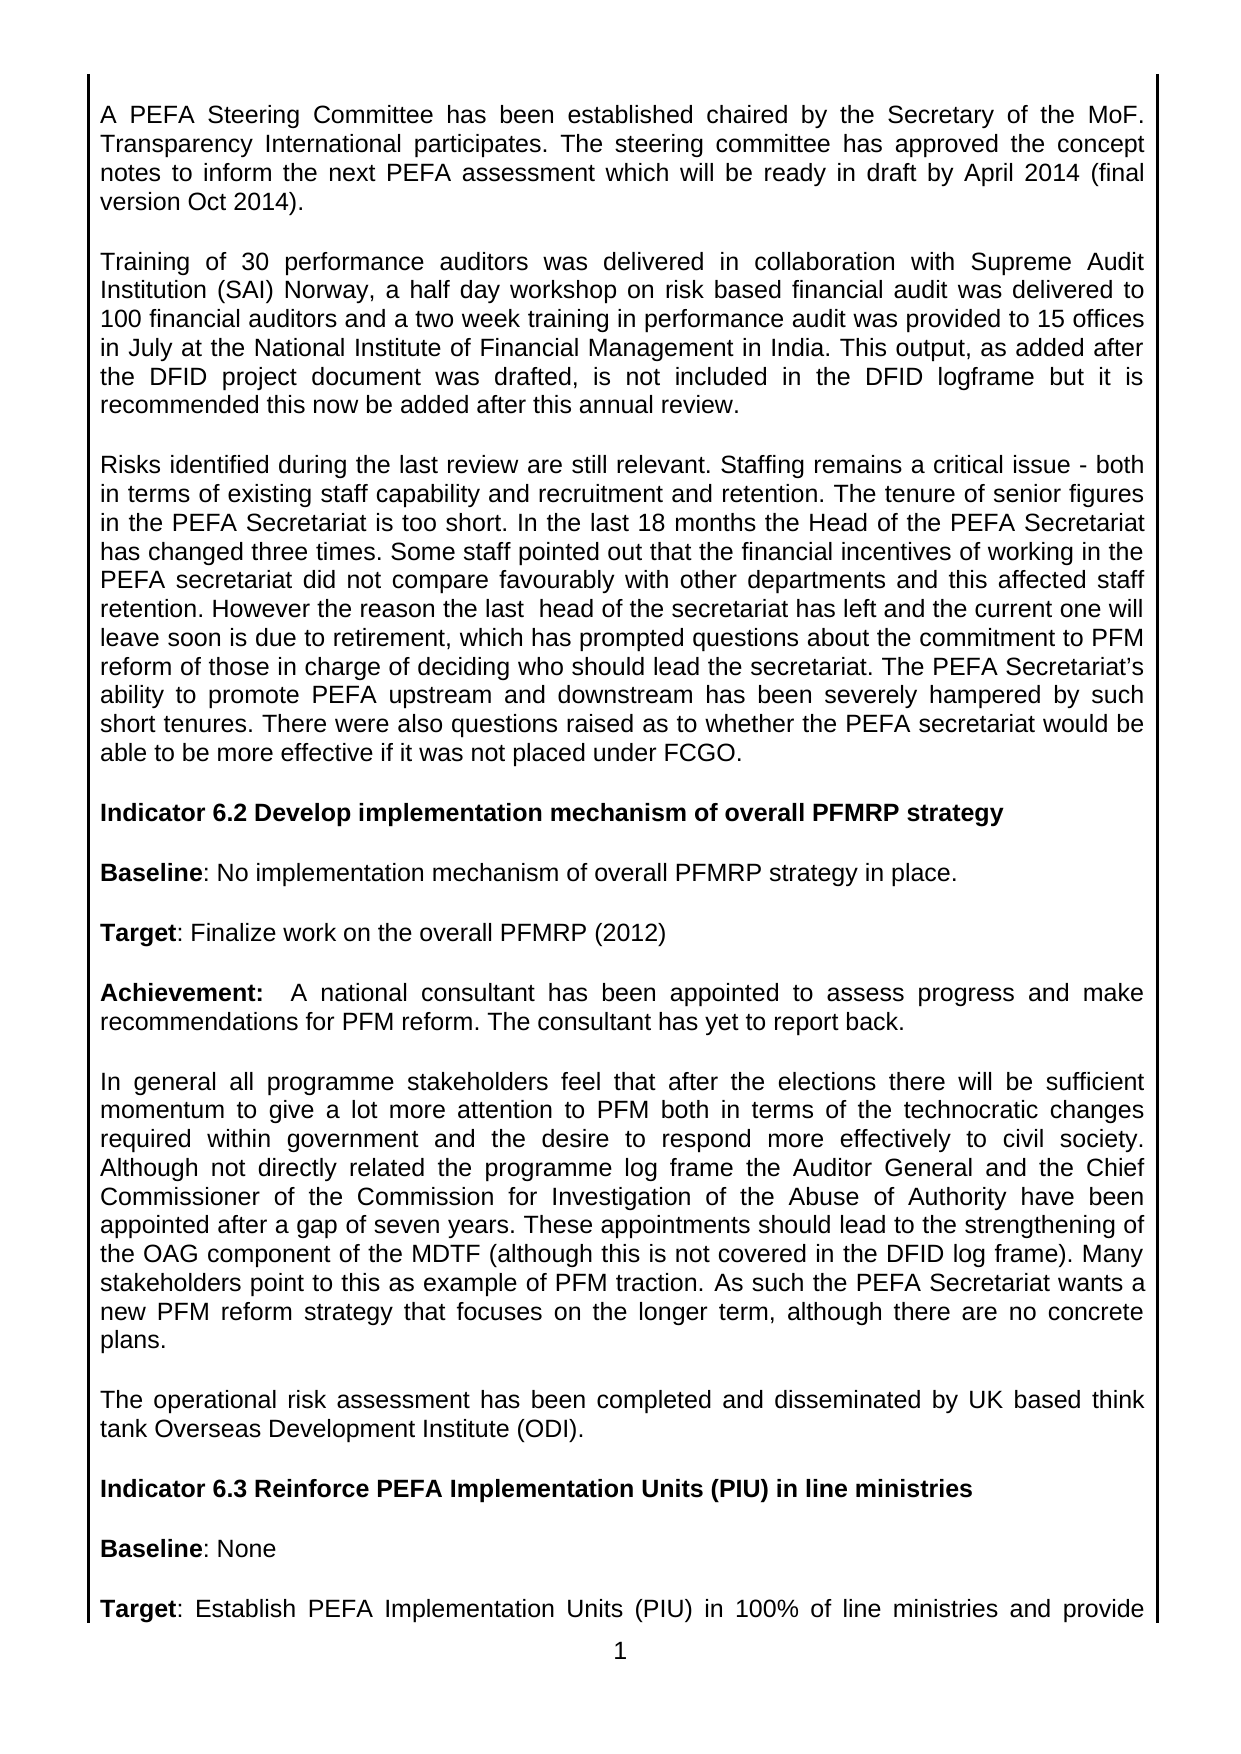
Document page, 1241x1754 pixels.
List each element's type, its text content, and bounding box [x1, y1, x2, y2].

table_cell A PEFA Steering Committee has been established chaired by the Secretary of the MoF. Transparency International participates. The steering committee has approved the concept notes to inform the next PEFA assessment which will be ready in draft by April 2014 (final version Oct 2014). Training of 30 performance auditors was delivered in collaboration with Supreme Audit Institution (SAI) Norway, a half day workshop on risk based financial audit was delivered to 100 financial auditors and a two week training in performance audit was provided to 15 offices in July at the National Institute of Financial Management in India. This output, as added after the DFID project document was drafted, is not included in the DFID logframe but it is recommended this now be added after this annual review. Risks identified during the last review are still relevant. Staffing remains a critical issue - both in terms of existing staff capability and recruitment and retention. The tenure of senior figures in the PEFA Secretariat is too short. In the last 18 months the Head of the PEFA Secretariat has changed three times. Some staff pointed out that the financial incentives of working in the PEFA secretariat did not compare favourably with other departments and this affected staff retention. However the reason the last head of the secretariat has left and the current one will leave soon is due to retirement, which has prompted questions about the commitment to PFM reform of those in charge of deciding who should lead the secretariat. The PEFA Secretariat’s ability to promote PEFA upstream and downstream has been severely hampered by such short tenures. There were also questions raised as to whether the PEFA secretariat would be able to be more effective if it was not placed under FCGO. Indicator 6.2 Develop implementation mechanism of overall PFMRP strategy Baseline: No implementation mechanism of overall PFMRP strategy in place. Target: Finalize work on the overall PFMRP (2012) Achievement: A national consultant has been appointed to assess progress and make recommendations for PFM reform. The consultant has yet to report back. In general all programme stakeholders feel that after the elections there will be sufficient momentum to give a lot more attention to PFM both in terms of the technocratic changes required within government and the desire to respond more effectively to civil society. Although not directly related the programme log frame the Auditor General and the Chief Commissioner of the Commission for Investigation of the Abuse of Authority have been appointed after a gap of seven years. These appointments should lead to the strengthening of the OAG component of the MDTF (although this is not covered in the DFID log frame). Many stakeholders point to this as example of PFM traction. As such the PEFA Secretariat wants a new PFM reform strategy that focuses on the longer term, although there are no concrete plans. The operational risk assessment has been completed and disseminated by UK based think tank Overseas Development Institute (ODI). Indicator 6.3 Reinforce PEFA Implementation Units (PIU) in line ministries Baseline: None Target: Establish PEFA Implementation Units (PIU) in 100% of line ministries and provide [90, 74, 1156, 1623]
